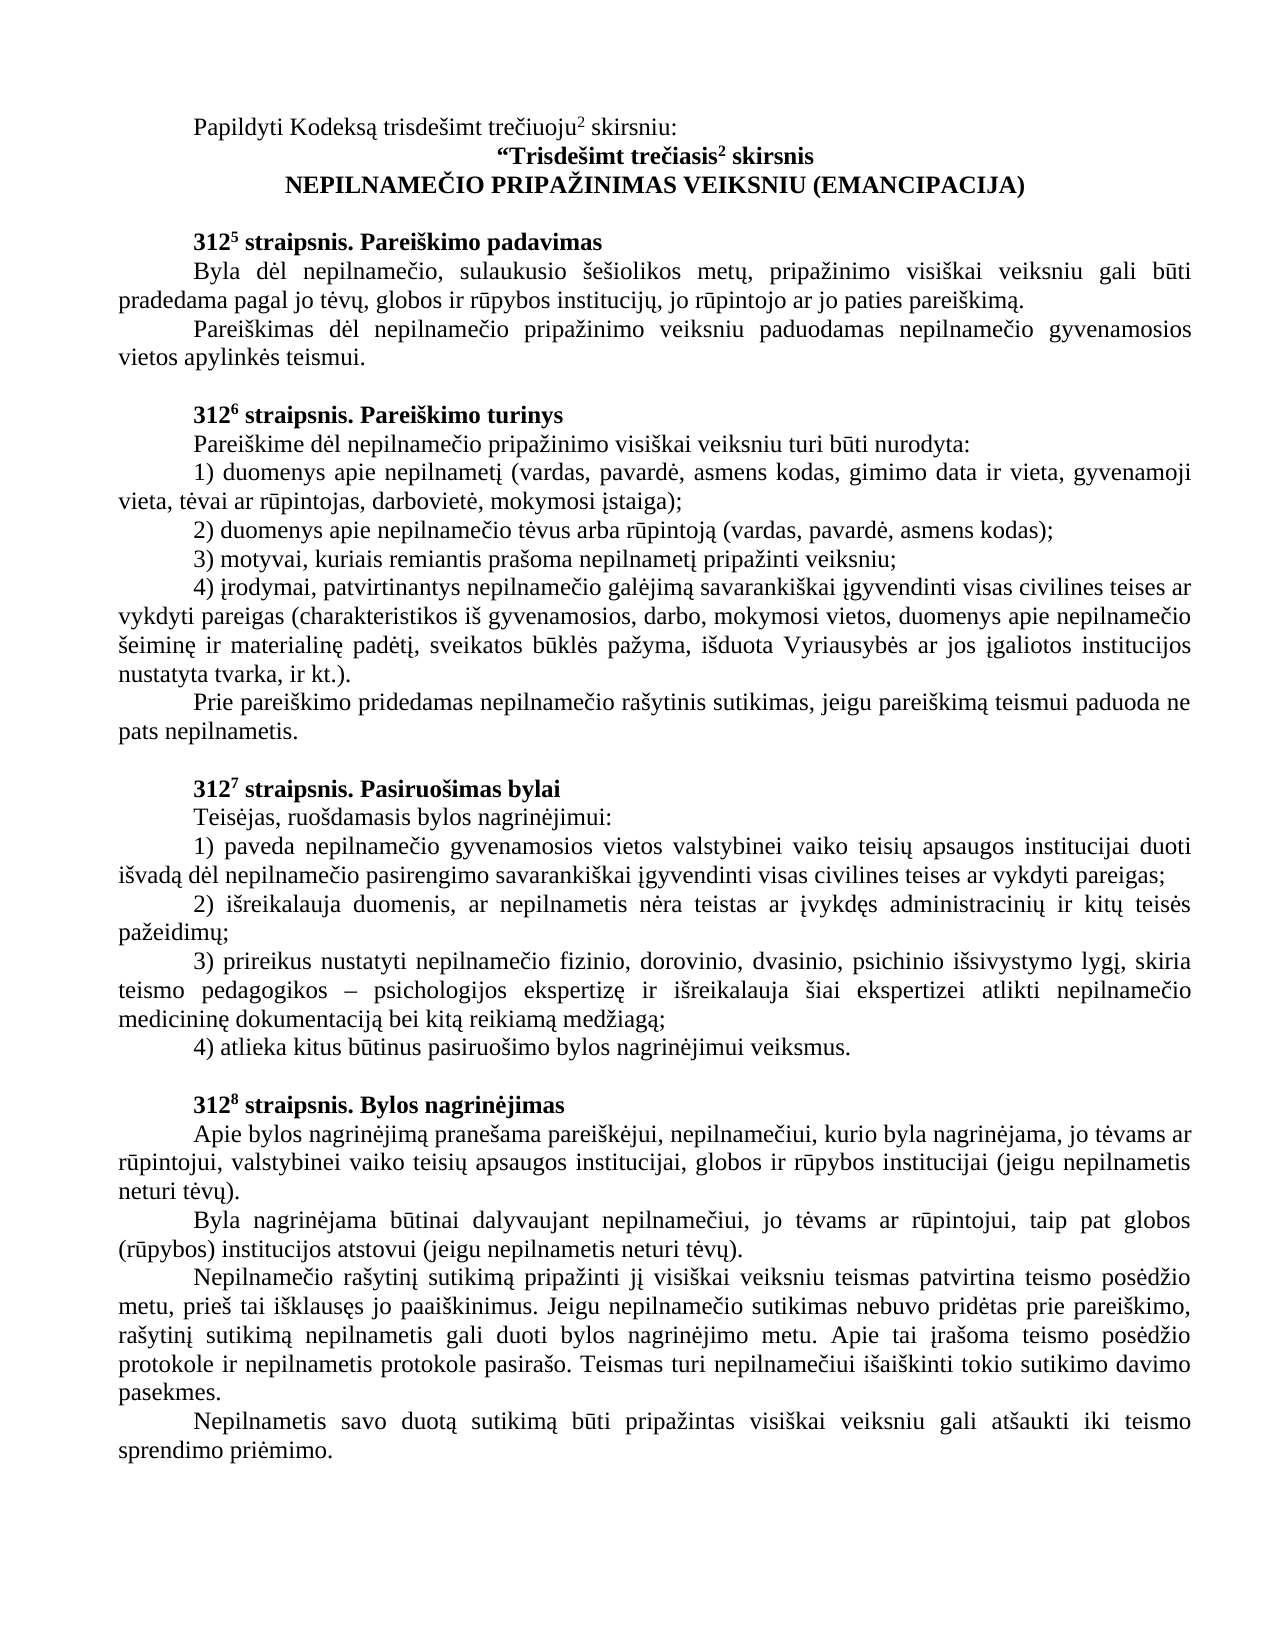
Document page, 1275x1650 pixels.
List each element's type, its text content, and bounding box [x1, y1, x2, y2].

text 3127 straipsnis. Pasiruošimas bylai [118, 774, 1192, 802]
text 1) duomenys apie nepilnametį (vardas, pavardė, asmens kodas, gimimo data ir vieta, gyvenamoji vieta, tėvai ar rūpintojas, darbovietė, mokymosi įstaiga); [118, 457, 1192, 515]
text 3) motyvai, kuriais remiantis prašoma nepilnametį pripažinti veiksniu; [118, 544, 1192, 572]
text NEPILNAMEČIO PRIPAŽINIMAS VEIKSNIU (EMANCIPACIJA) [118, 170, 1192, 199]
text 2) išreikalauja duomenis, ar nepilnametis nėra teistas ar įvykdęs administracinių ir kitų teisės pažeidimų; [118, 889, 1192, 946]
text Pareiškimas dėl nepilnamečio pripažinimo veiksniu paduodamas nepilnamečio gyvenamosios vietos apylinkės teismui. [118, 314, 1192, 371]
text 4) atlieka kitus būtinus pasiruošimo bylos nagrinėjimui veiksmus. [118, 1032, 1192, 1061]
text Teisėjas, ruošdamasis bylos nagrinėjimui: [118, 802, 1192, 831]
text Prie pareiškimo pridedamas nepilnamečio rašytinis sutikimas, jeigu pareiškimą teismui paduoda ne pats nepilnametis. [118, 687, 1192, 745]
text 1) paveda nepilnamečio gyvenamosios vietos valstybinei vaiko teisių apsaugos institucijai duoti išvadą dėl nepilnamečio pasirengimo savarankiškai įgyvendinti visas civilines teises ar vykdyti pareigas; [118, 831, 1192, 889]
text 3) prireikus nustatyti nepilnamečio fizinio, dorovinio, dvasinio, psichinio išsivystymo lygį, skiria teismo pedagogikos – psichologijos ekspertizę ir išreikalauja šiai ekspertizei atlikti nepilnamečio medicininę dokumentaciją bei kitą reikiamą medžiagą; [118, 946, 1192, 1032]
text Nepilnametis savo duotą sutikimą būti pripažintas visiškai veiksniu gali atšaukti iki teismo sprendimo priėmimo. [118, 1406, 1192, 1464]
text 4) įrodymai, patvirtinantys nepilnamečio galėjimą savarankiškai įgyvendinti visas civilines teises ar vykdyti pareigas (charakteristikos iš gyvenamosios, darbo, mokymosi vietos, duomenys apie nepilnamečio šeiminę ir materialinę padėtį, sveikatos būklės pažyma, išduota Vyriausybės ar jos įgaliotos institucijos nustatyta tvarka, ir kt.). [118, 572, 1192, 687]
text 3125 straipsnis. Pareiškimo padavimas [118, 227, 1192, 256]
text 2) duomenys apie nepilnamečio tėvus arba rūpintoją (vardas, pavardė, asmens kodas); [118, 515, 1192, 544]
text Byla nagrinėjama būtinai dalyvaujant nepilnamečiui, jo tėvams ar rūpintojui, taip pat globos (rūpybos) institucijos atstovui (jeigu nepilnametis neturi tėvų). [118, 1205, 1192, 1262]
text 3126 straipsnis. Pareiškimo turinys [118, 400, 1192, 429]
text “Trisdešimt trečiasis2 skirsnis [118, 141, 1192, 170]
text Apie bylos nagrinėjimą pranešama pareiškėjui, nepilnamečiui, kurio byla nagrinėjama, jo tėvams ar rūpintojui, valstybinei vaiko teisių apsaugos institucijai, globos ir rūpybos institucijai (jeigu nepilnametis neturi tėvų). [118, 1119, 1192, 1205]
text 3128 straipsnis. Bylos nagrinėjimas [118, 1090, 1192, 1119]
text Pareiškime dėl nepilnamečio pripažinimo visiškai veiksniu turi būti nurodyta: [118, 429, 1192, 457]
text Nepilnamečio rašytinį sutikimą pripažinti jį visiškai veiksniu teismas patvirtina teismo posėdžio metu, prieš tai išklausęs jo paaiškinimus. Jeigu nepilnamečio sutikimas nebuvo pridėtas prie pareiškimo, rašytinį sutikimą nepilnametis gali duoti bylos nagrinėjimo metu. Apie tai įrašoma teismo posėdžio protokole ir nepilnametis protokole pasirašo. Teismas turi nepilnamečiui išaiškinti tokio sutikimo davimo pasekmes. [118, 1262, 1192, 1406]
text Byla dėl nepilnamečio, sulaukusio šešiolikos metų, pripažinimo visiškai veiksniu gali būti pradedama pagal jo tėvų, globos ir rūpybos institucijų, jo rūpintojo ar jo paties pareiškimą. [118, 256, 1192, 314]
text Papildyti Kodeksą trisdešimt trečiuoju2 skirsniu: [118, 112, 1192, 141]
